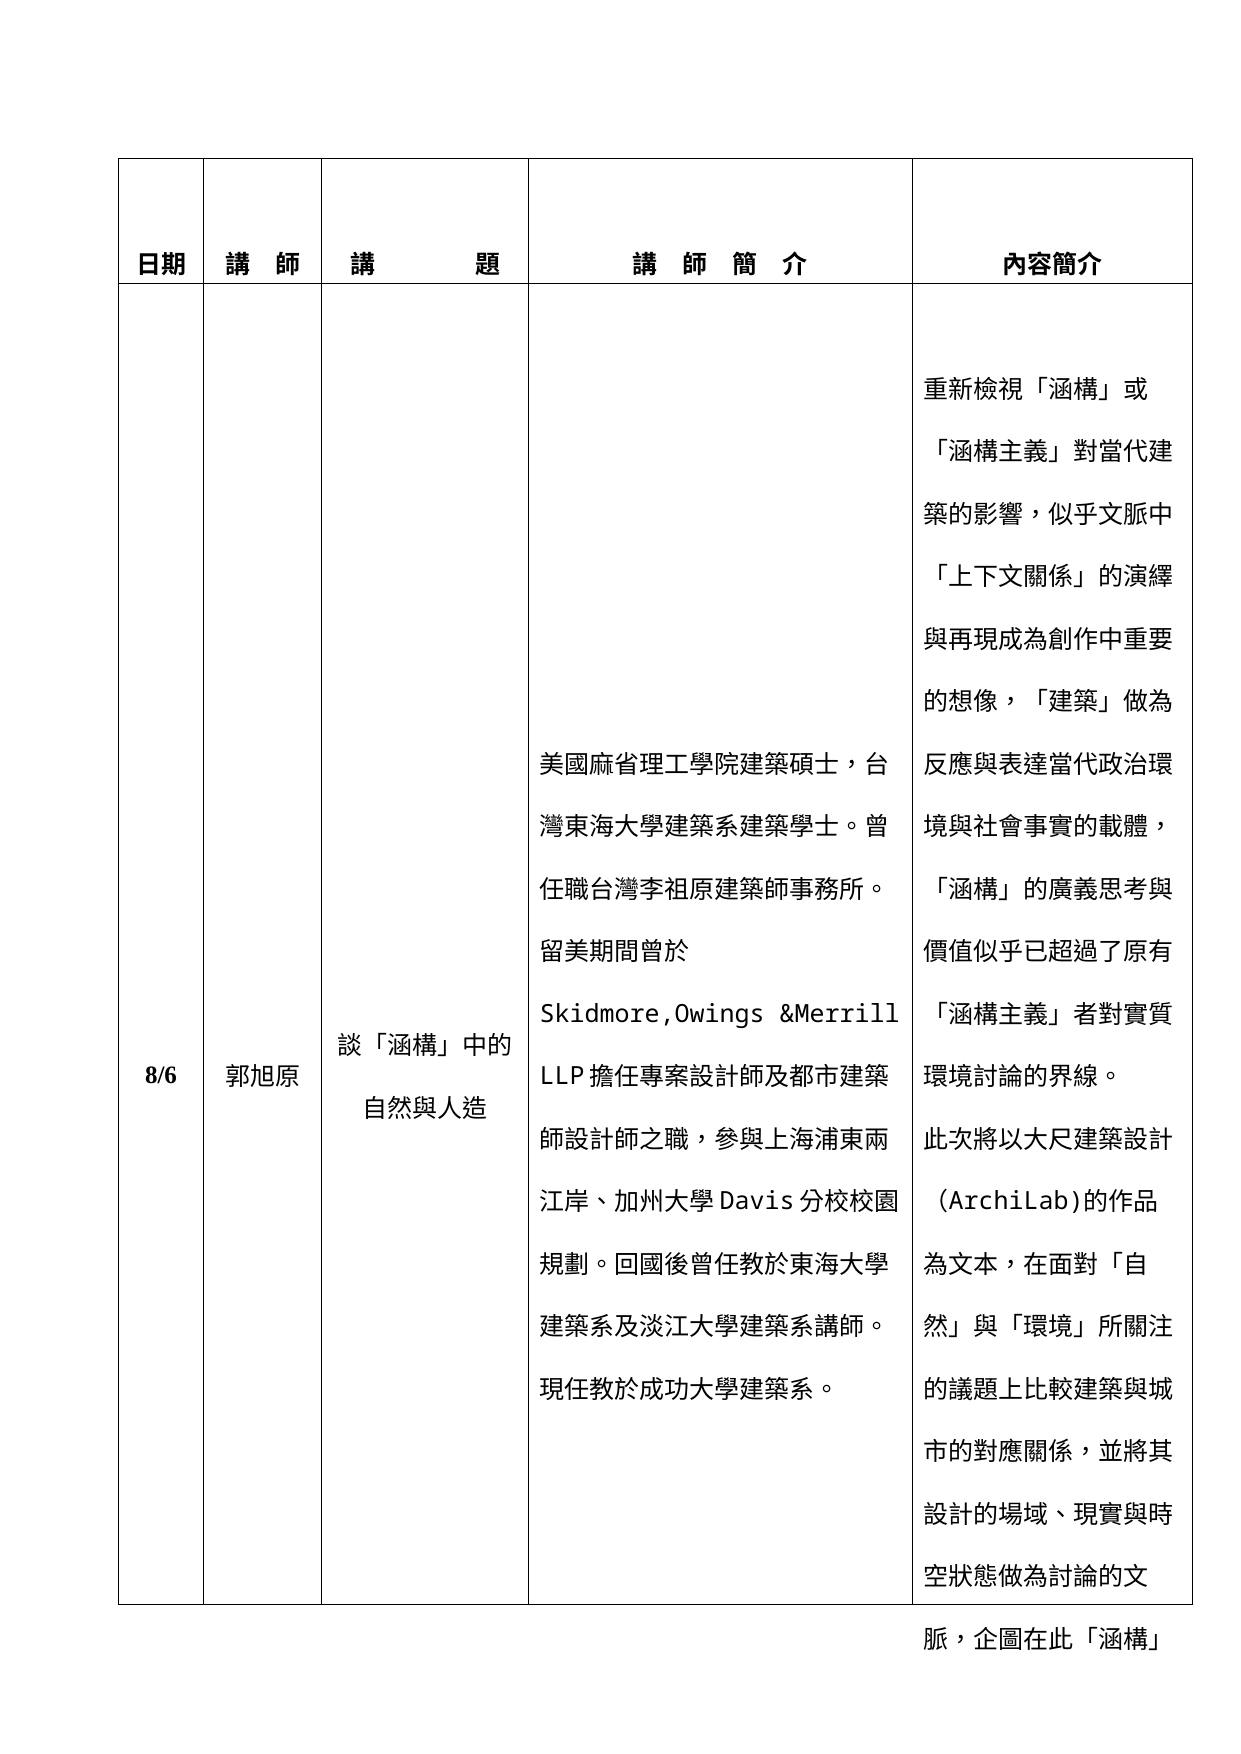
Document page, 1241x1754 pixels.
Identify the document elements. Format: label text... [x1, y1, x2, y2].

table_header 講 師 簡 介 [529, 159, 912, 283]
table_header 講 師 [204, 159, 321, 283]
table_cell 美國麻省理工學院建築碩士，台灣東海大學建築系建築學士。曾任職台灣李祖原建築師事務所。留美期間曾於Skidmore,Owings &Merrill LLP擔任專案設計師及都市建築師設計師之職，參與上海浦東兩江岸、加州大學Davis分校校園規劃。回國後曾任教於東海大學建築系及淡江大學建築系講師。現任教於成功大學建築系。 [529, 284, 912, 1604]
table_header 日期 [119, 159, 203, 283]
table_cell 談「涵構」中的自然與人造 [322, 284, 528, 1604]
table_header 講 題 [322, 159, 528, 283]
table_cell 重新檢視「涵構」或「涵構主義」對當代建築的影響，似乎文脈中「上下文關係」的演繹與再現成為創作中重要的想像，「建築」做為反應與表達當代政治環境與社會事實的載體，「涵構」的廣義思考與價值似乎已超過了原有「涵構主義」者對實質環境討論的界線。 此次將以大尺建築設計（ArchiLab)的作品為文本，在面對「自然」與「環境」所關注的議題上比較建築與城市的對應關係，並將其設計的場域、現實與時空狀態做為討論的文脈，企圖在此「涵構」中發覺自身創作的關注與脈絡。 [913, 284, 1192, 1604]
table_cell 8/6 [119, 284, 203, 1604]
table_cell 郭旭原 [204, 284, 321, 1604]
table_header 內容簡介 [913, 159, 1192, 283]
